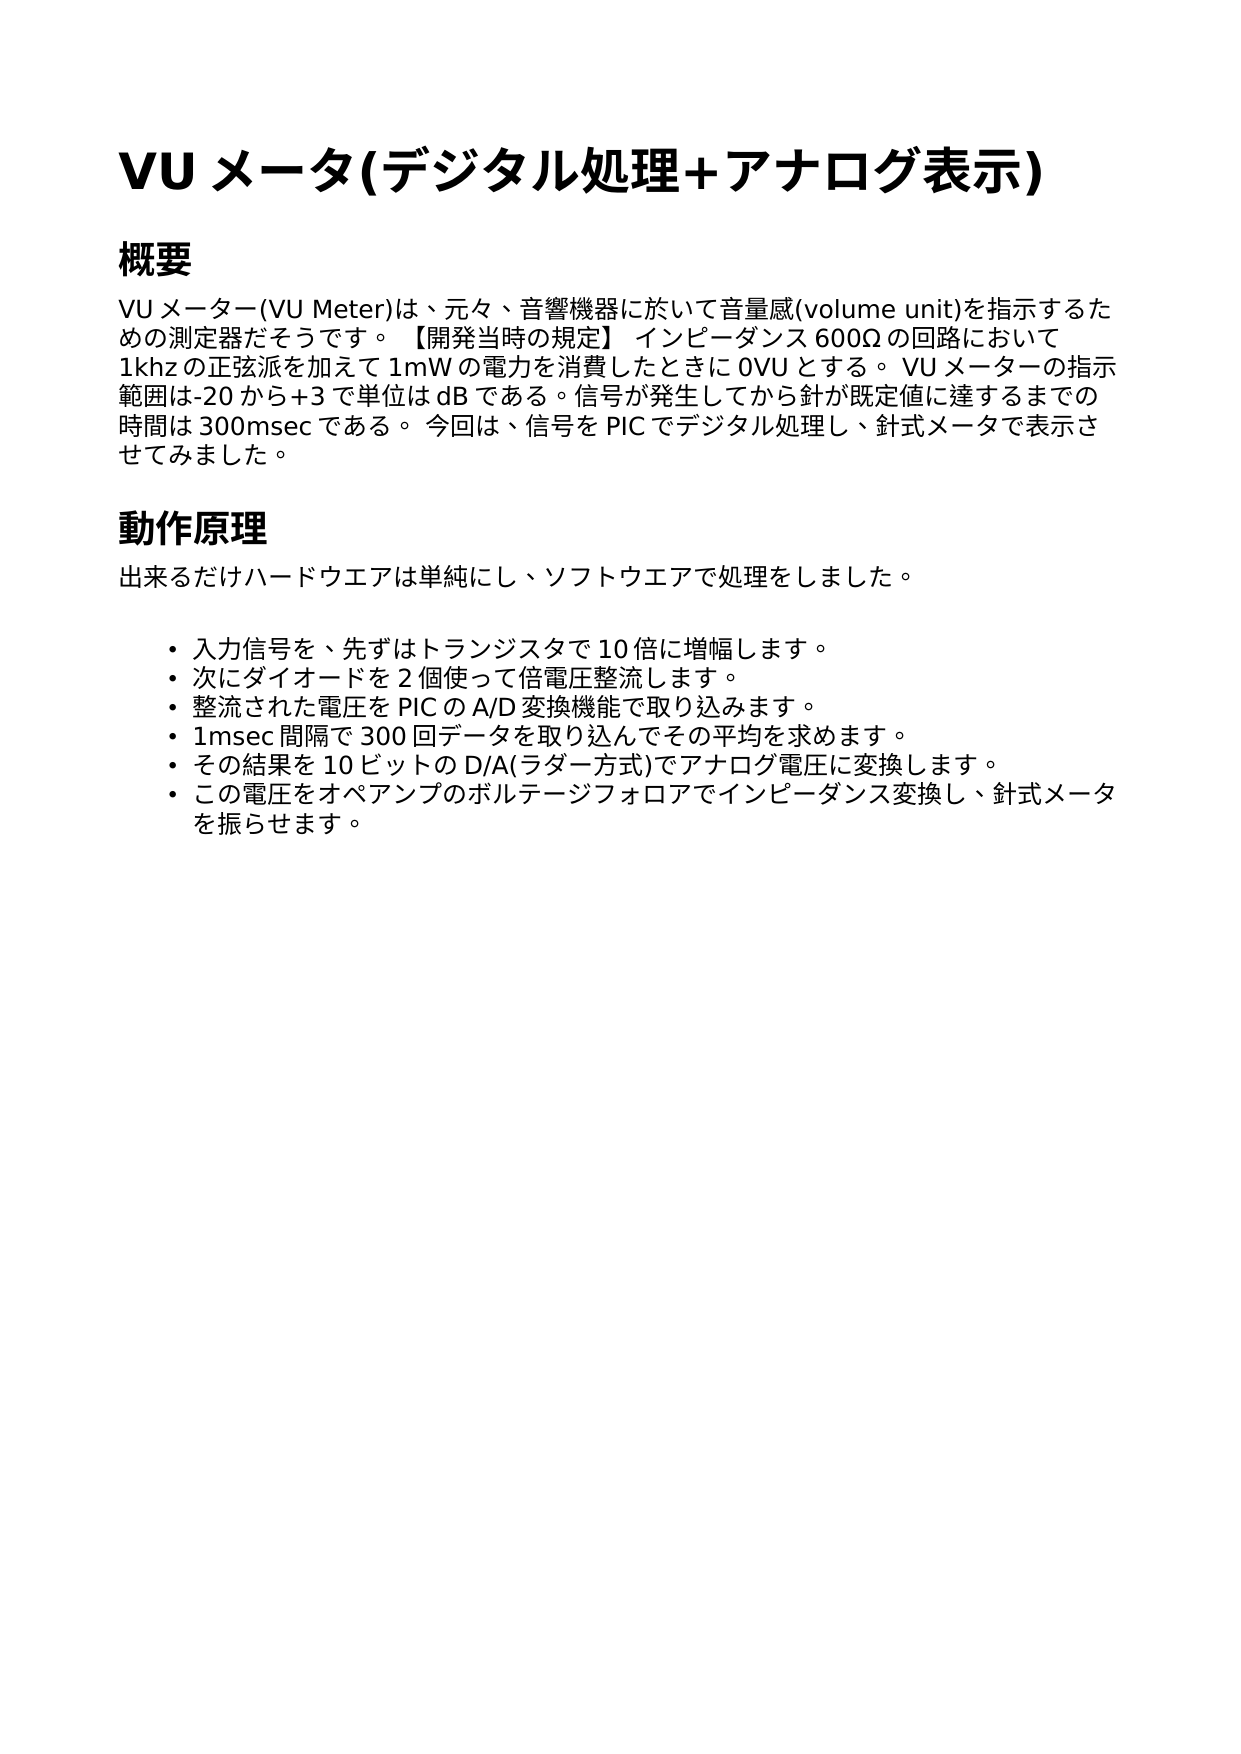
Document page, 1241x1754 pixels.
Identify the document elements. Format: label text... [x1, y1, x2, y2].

list 入力信号を、先ずはトランジスタで10倍に増幅します。 [177, 635, 1122, 664]
text VUメーター(VU Meter)は、元々、音響機器に於いて音量感(volume unit)を指示するための測定器だそうです。 【開発当時の規定】 インピーダンス600Ωの回路において1khzの正弦派を加えて1mWの電力を消費したときに0VUとする。 VUメーターの指示範囲は-20から+3で単位はdBである。信号が発生してから針が既定値に達するまでの時間は300msecである。 今回は、信号をPICでデジタル処理し、針式メータで表示させてみました。 [118, 295, 1122, 470]
list この電圧をオペアンプのボルテージフォロアでインピーダンス変換し、針式メータを振らせます。 [177, 781, 1122, 839]
list 整流された電圧をPICのA/D変換機能で取り込みます。 [177, 693, 1122, 722]
list その結果を10ビットのD/A(ラダー方式)でアナログ電圧に変換します。 [177, 751, 1122, 781]
subtitle VUメータ(デジタル処理+アナログ表示) [118, 143, 1122, 201]
list 次にダイオードを2個使って倍電圧整流します。 [177, 664, 1122, 693]
text 出来るだけハードウエアは単純にし、ソフトウエアで処理をしました。 [118, 564, 1122, 593]
subtitle 動作原理 [118, 507, 1122, 551]
list 1msec間隔で300回データを取り込んでその平均を求めます。 [177, 722, 1122, 751]
subtitle 概要 [118, 239, 1122, 282]
